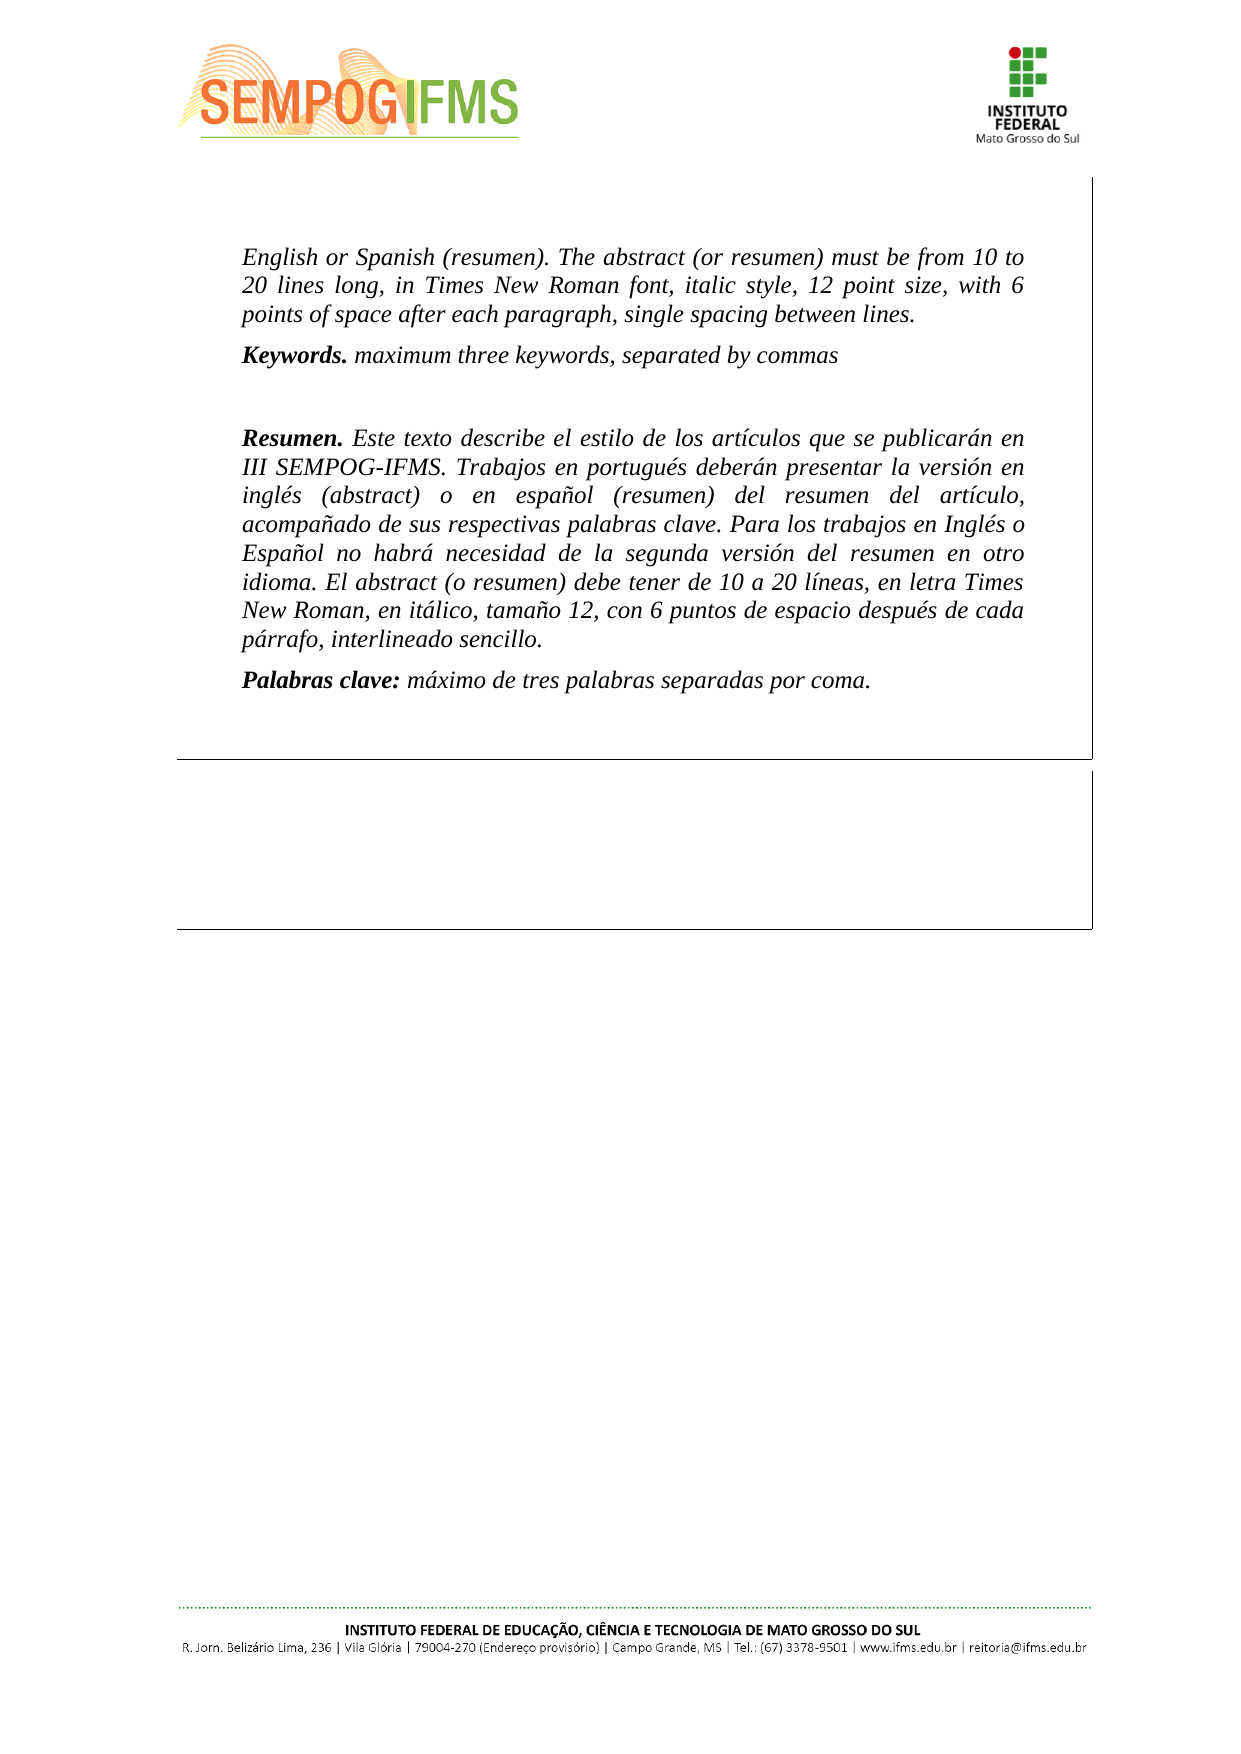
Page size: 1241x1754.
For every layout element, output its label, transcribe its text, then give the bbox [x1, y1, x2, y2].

text Keywords. maximum three keywords, separated by commas [177, 276, 1092, 358]
text Resumen. Este texto describe el estilo de los artículos que se publicarán en III SEMPOG-IFMS. Trabajos en portugués deberán presentar la versión en inglés (abstract) o en español (resumen) del resumen del artículo, acompañado de sus respectivas palabras clave. Para los trabajos en Inglés o Español no habrá necesidad de la segunda versión del resumen en otro idioma. El abstract (o resumen) debe tener de 10 a 20 líneas, en letra Times New Roman, en itálico, tamaño 12, con 6 puntos de espacio después de cada párrafo, interlineado sencillo. [177, 358, 1092, 601]
text Palabras clave: máximo de tres palabras separadas por coma. [177, 601, 1092, 759]
text Abstract. This text describes the style to be used in articles to be published in III SEMPOG -IFMS. For papers in English or Spanish, you should add just an abstract while for the papers in Portuguese, we also ask for an abstract in English or Spanish (resumen). The abstract (or resumen) must be from 10 to 20 lines long, in Times New Roman font, italic style, 12 point size, with 6 points of space after each paragraph, single spacing between lines. [177, 177, 1092, 276]
